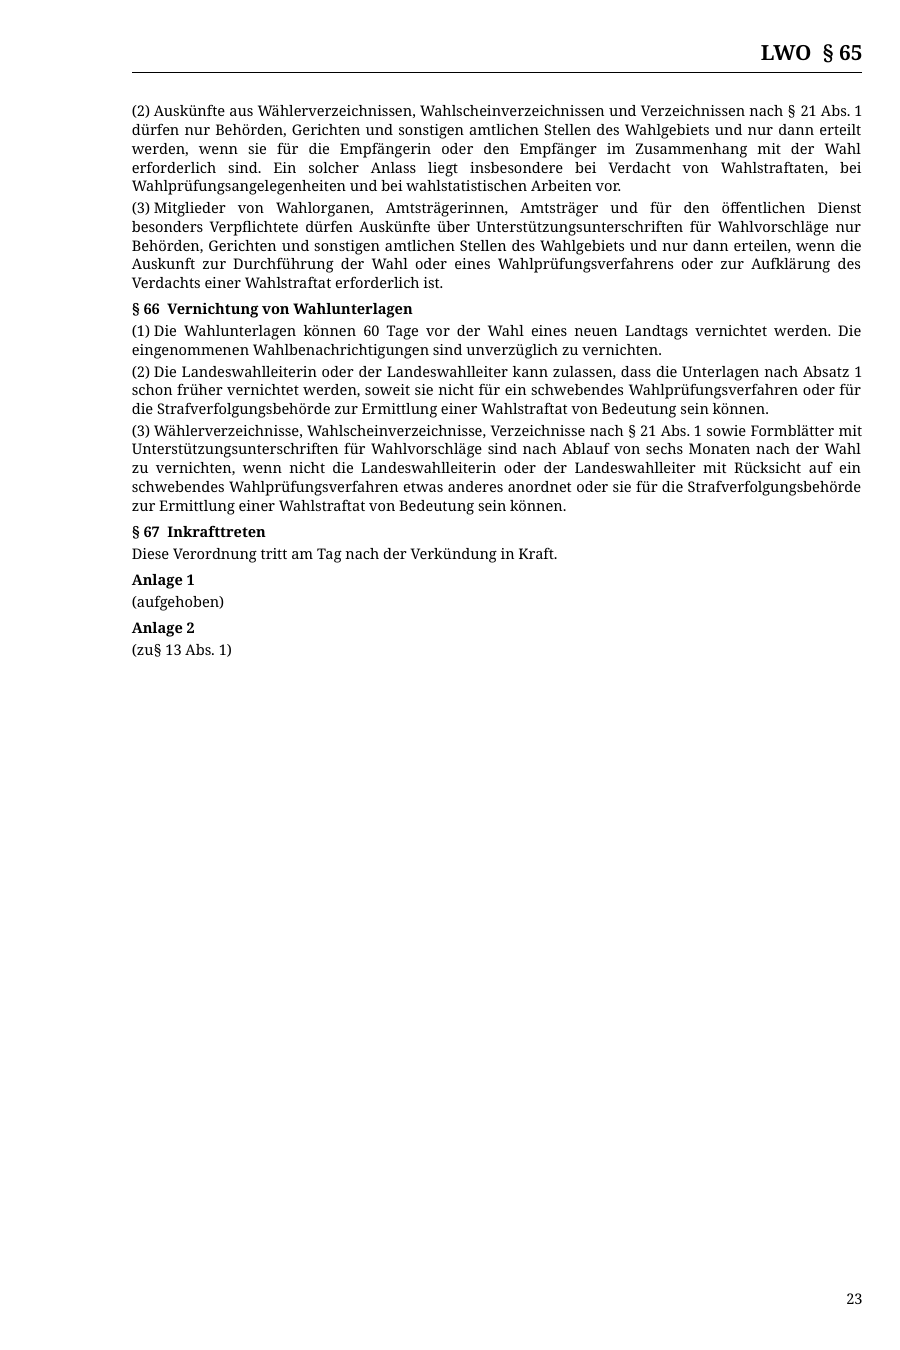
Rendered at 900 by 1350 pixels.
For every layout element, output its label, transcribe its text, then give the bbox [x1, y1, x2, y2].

text § 67 Inkrafttreten [132, 522, 862, 541]
text (zu§ 13 Abs. 1) [132, 641, 862, 659]
text (2) Die Landeswahlleiterin oder der Landeswahlleiter kann zulassen, dass die Unterlagen nach Absatz 1 schon früher vernichtet werden, soweit sie nicht für ein schwebendes Wahlprüfungsverfahren oder für die Strafverfolgungsbehörde zur Ermittlung einer Wahlstraftat von Bedeutung sein können. [132, 362, 862, 418]
text (1) Die Wahlunterlagen können 60 Tage vor der Wahl eines neuen Landtags vernichtet werden. Die eingenommenen Wahlbenachrichtigungen sind unverzüglich zu vernichten. [132, 322, 862, 359]
text Anlage 1 [132, 570, 862, 589]
text (2) Auskünfte aus Wählerverzeichnissen, Wahlscheinverzeichnissen und Verzeichnissen nach § 21 Abs. 1 dürfen nur Behörden, Gerichten und sonstigen amtlichen Stellen des Wahlgebiets und nur dann erteilt werden, wenn sie für die Empfängerin oder den Empfänger im Zusammenhang mit der Wahl erforderlich sind. Ein solcher Anlass liegt insbesondere bei Verdacht von Wahlstraftaten, bei Wahlprüfungsangelegenheiten und bei wahlstatistischen Arbeiten vor. [132, 102, 862, 196]
text (3) Mitglieder von Wahlorganen, Amtsträgerinnen, Amtsträger und für den öffentlichen Dienst besonders Verpflichtete dürfen Auskünfte über Unterstützungsunterschriften für Wahlvorschläge nur Behörden, Gerichten und sonstigen amtlichen Stellen des Wahlgebiets und nur dann erteilen, wenn die Auskunft zur Durchführung der Wahl oder eines Wahlprüfungsverfahrens oder zur Aufklärung des Verdachts einer Wahlstraftat erforderlich ist. [132, 198, 862, 292]
text Diese Verordnung tritt am Tag nach der Verkündung in Kraft. [132, 544, 862, 563]
text § 66 Vernichtung von Wahlunterlagen [132, 299, 862, 318]
text (3) Wählerverzeichnisse, Wahlscheinverzeichnisse, Verzeichnisse nach § 21 Abs. 1 sowie Formblätter mit Unterstützungsunterschriften für Wahlvorschläge sind nach Ablauf von sechs Monaten nach der Wahl zu vernichten, wenn nicht die Landeswahlleiterin oder der Landeswahlleiter mit Rücksicht auf ein schwebendes Wahlprüfungsverfahren etwas anderes anordnet oder sie für die Strafverfolgungsbehörde zur Ermittlung einer Wahlstraftat von Bedeutung sein können. [132, 421, 862, 515]
text Anlage 2 [132, 618, 862, 637]
text (aufgehoben) [132, 592, 862, 611]
